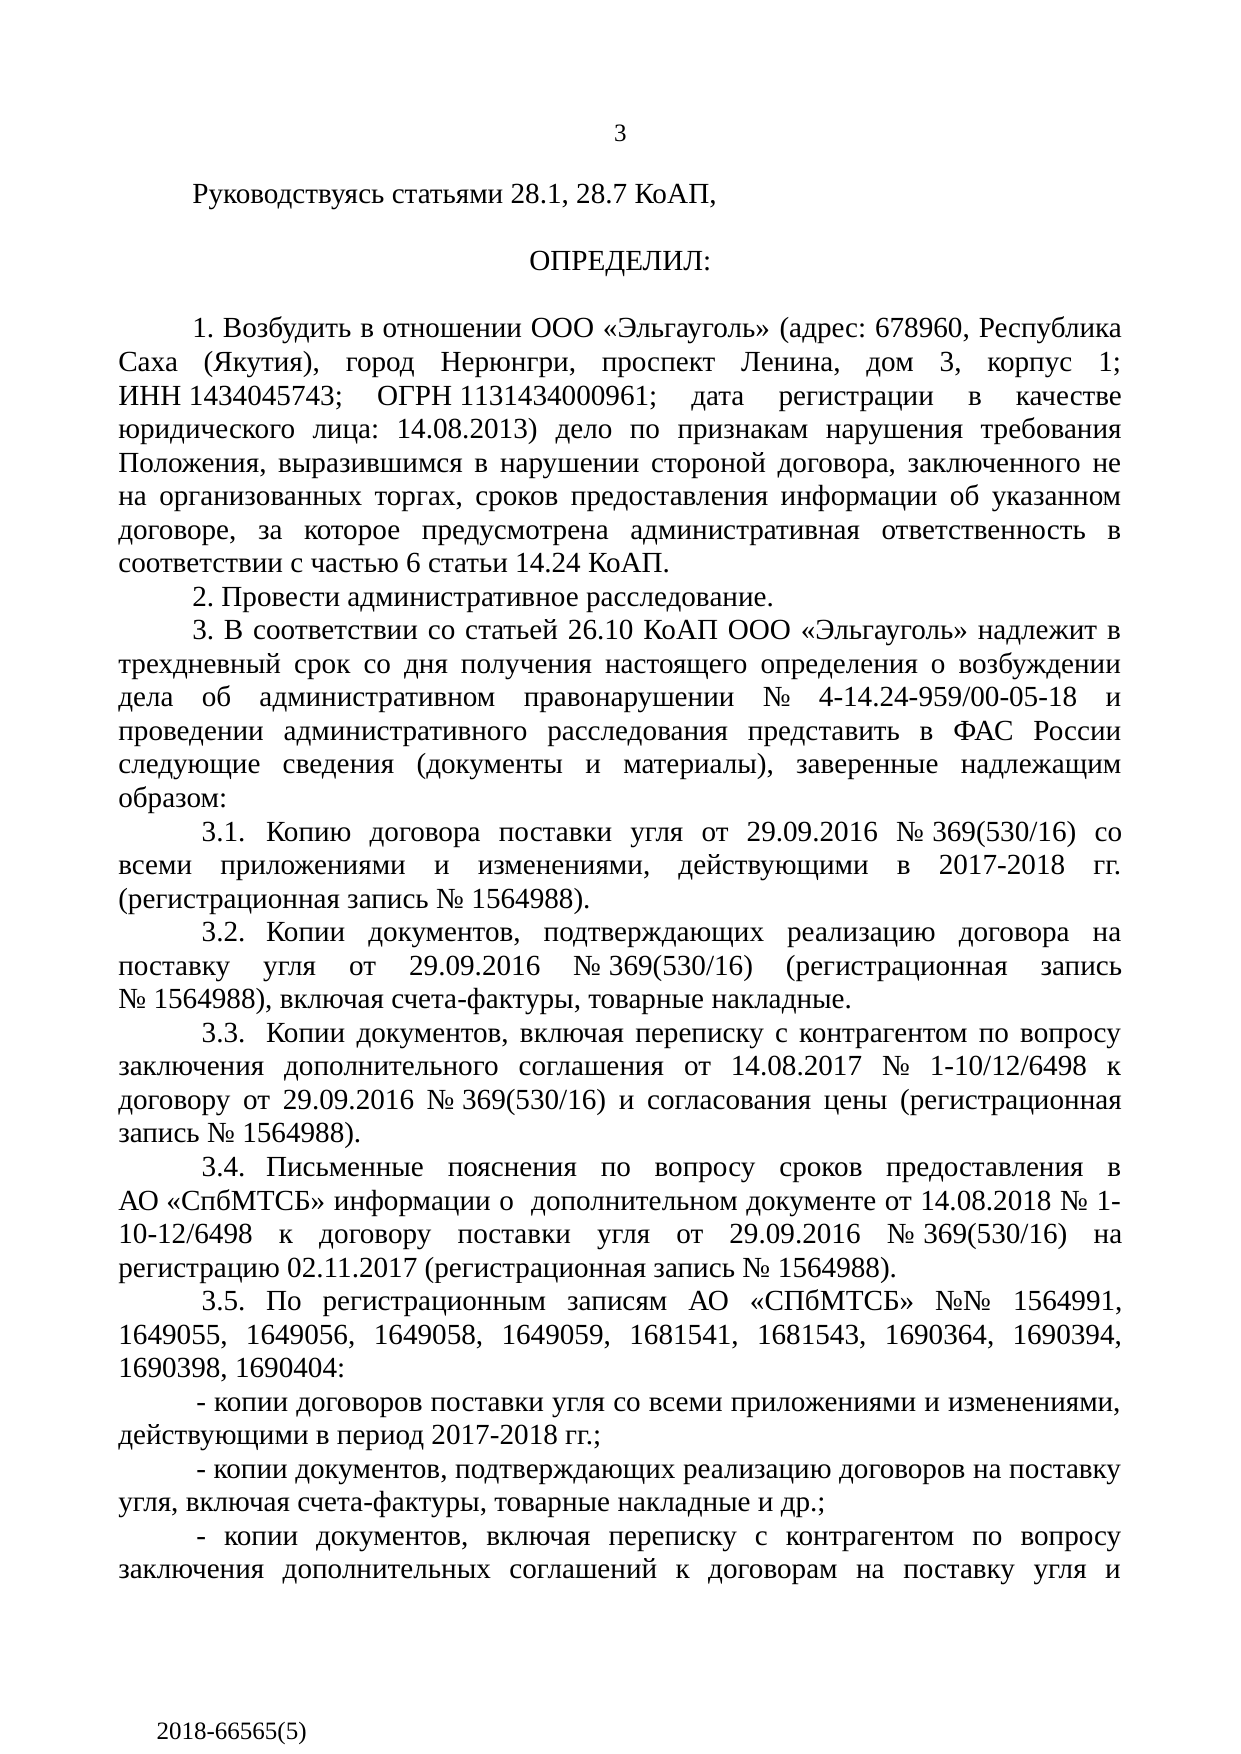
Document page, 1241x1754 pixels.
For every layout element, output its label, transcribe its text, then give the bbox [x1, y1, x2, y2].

text 1. Возбудить в отношении ООО «Эльгауголь» (адрес: 678960, Республика Саха (Якутия), город Нерюнгри, проспект Ленина, дом 3, корпус 1; ИНН 1434045743; ОГРН 1131434000961; дата регистрации в качестве юридического лица: 14.08.2013) дело по признакам нарушения требования Положения, выразившимся в нарушении стороной договора, заключенного не на организованных торгах, сроков предоставления информации об указанном договоре, за которое предусмотрена административная ответственность в соответствии с частью 6 статьи 14.24 КоАП. [118, 311, 1122, 579]
text 2. Провести административное расследование. [118, 579, 1122, 612]
list - копии документов, подтверждающих реализацию договоров на поставку угля, включая счета-фактуры, товарные накладные и др.; [118, 1451, 1122, 1518]
list - копии документов, включая переписку с контрагентом по вопросу заключения дополнительных соглашений к договорам на поставку угля и [118, 1518, 1122, 1585]
list Копию договора поставки угля от 29.09.2016 № 369(530/16) со всеми приложениями и изменениями, действующими в 2017-2018 гг. (регистрационная запись № 1564988). [118, 814, 1122, 914]
list - копии договоров поставки угля со всеми приложениями и изменениями, действующими в период 2017-2018 гг.; [118, 1384, 1122, 1451]
list Письменные пояснения по вопросу сроков предоставления в АО «СпбМТСБ» информации о дополнительном документе от 14.08.2018 № 1-10-12/6498 к договору поставки угля от 29.09.2016 № 369(530/16) на регистрацию 02.11.2017 (регистрационная запись № 1564988). [118, 1149, 1122, 1283]
text ОПРЕДЕЛИЛ: [118, 243, 1122, 277]
text Руководствуясь статьями 28.1, 28.7 КоАП, [118, 176, 1122, 210]
list По регистрационным записям АО «СПбМТСБ» №№ 1564991, 1649055, 1649056, 1649058, 1649059, 1681541, 1681543, 1690364, 1690394, 1690398, 1690404: [118, 1283, 1122, 1384]
text 3. В соответствии со статьей 26.10 КоАП ООО «Эльгауголь» надлежит в трехдневный срок со дня получения настоящего определения о возбуждении дела об административном правонарушении № 4-14.24-959/00-05-18 и проведении административного расследования представить в ФАС России следующие сведения (документы и материалы), заверенные надлежащим образом: [118, 612, 1122, 814]
list Копии документов, подтверждающих реализацию договора на поставку угля от 29.09.2016 № 369(530/16) (регистрационная запись № 1564988), включая счета-фактуры, товарные накладные. [118, 914, 1122, 1015]
list Копии документов, включая переписку с контрагентом по вопросу заключения дополнительного соглашения от 14.08.2017 № 1-10/12/6498 к договору от 29.09.2016 № 369(530/16) и согласования цены (регистрационная запись № 1564988). [118, 1015, 1122, 1149]
